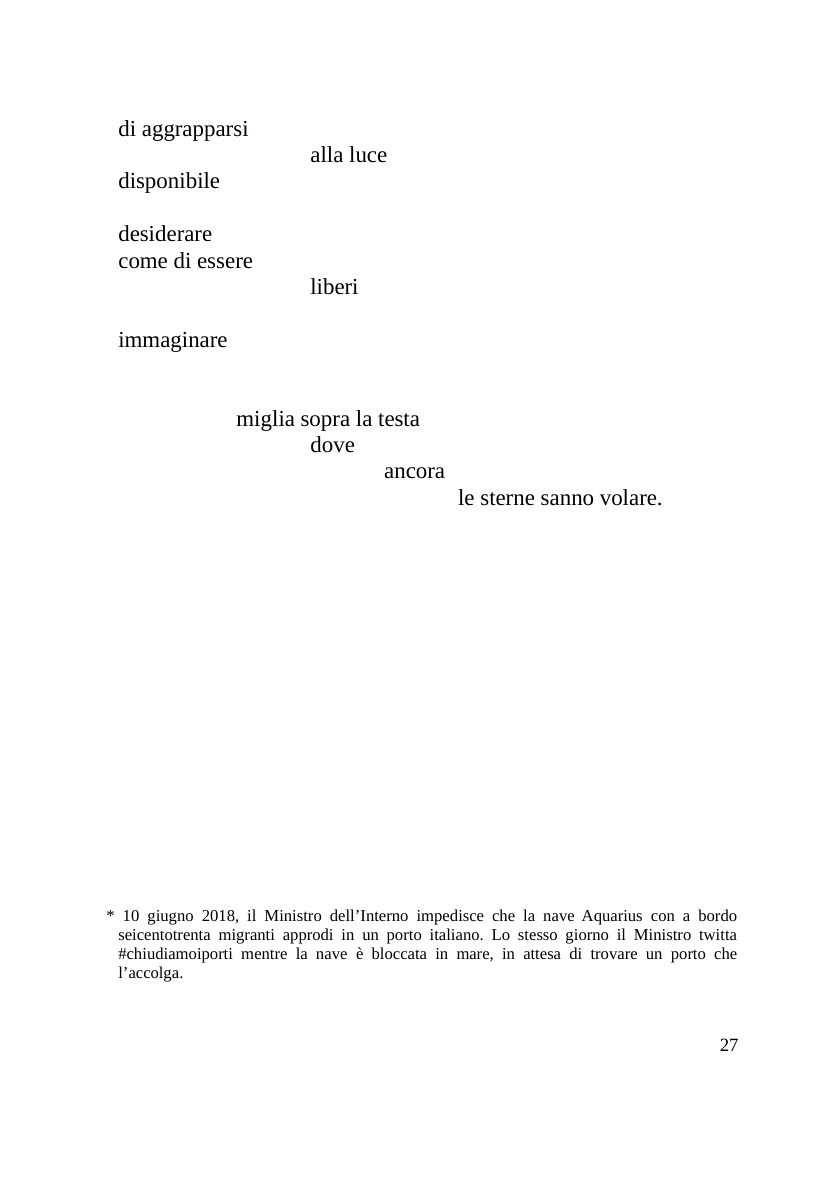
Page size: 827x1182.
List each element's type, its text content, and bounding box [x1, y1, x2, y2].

text disponibile [88, 168, 738, 194]
text liberi [88, 273, 738, 299]
text dove [88, 431, 738, 457]
text alla luce [88, 141, 738, 168]
text di aggrapparsi [88, 115, 738, 141]
text come di essere [88, 247, 738, 273]
text desiderare [88, 220, 738, 247]
text * 10 giugno 2018, il Ministro dell’Interno impedisce che la nave Aquarius con a bordo seicentotrenta migranti approdi in un porto italiano. Lo stesso giorno il Ministro twitta #chiudiamoiporti mentre la nave è bloccata in mare, in attesa di trovare un porto che l’accolga. [106, 906, 738, 982]
text le sterne sanno volare. [88, 484, 738, 510]
text ancora [88, 457, 738, 484]
text miglia sopra la testa [88, 405, 738, 431]
text immaginare [88, 326, 738, 352]
